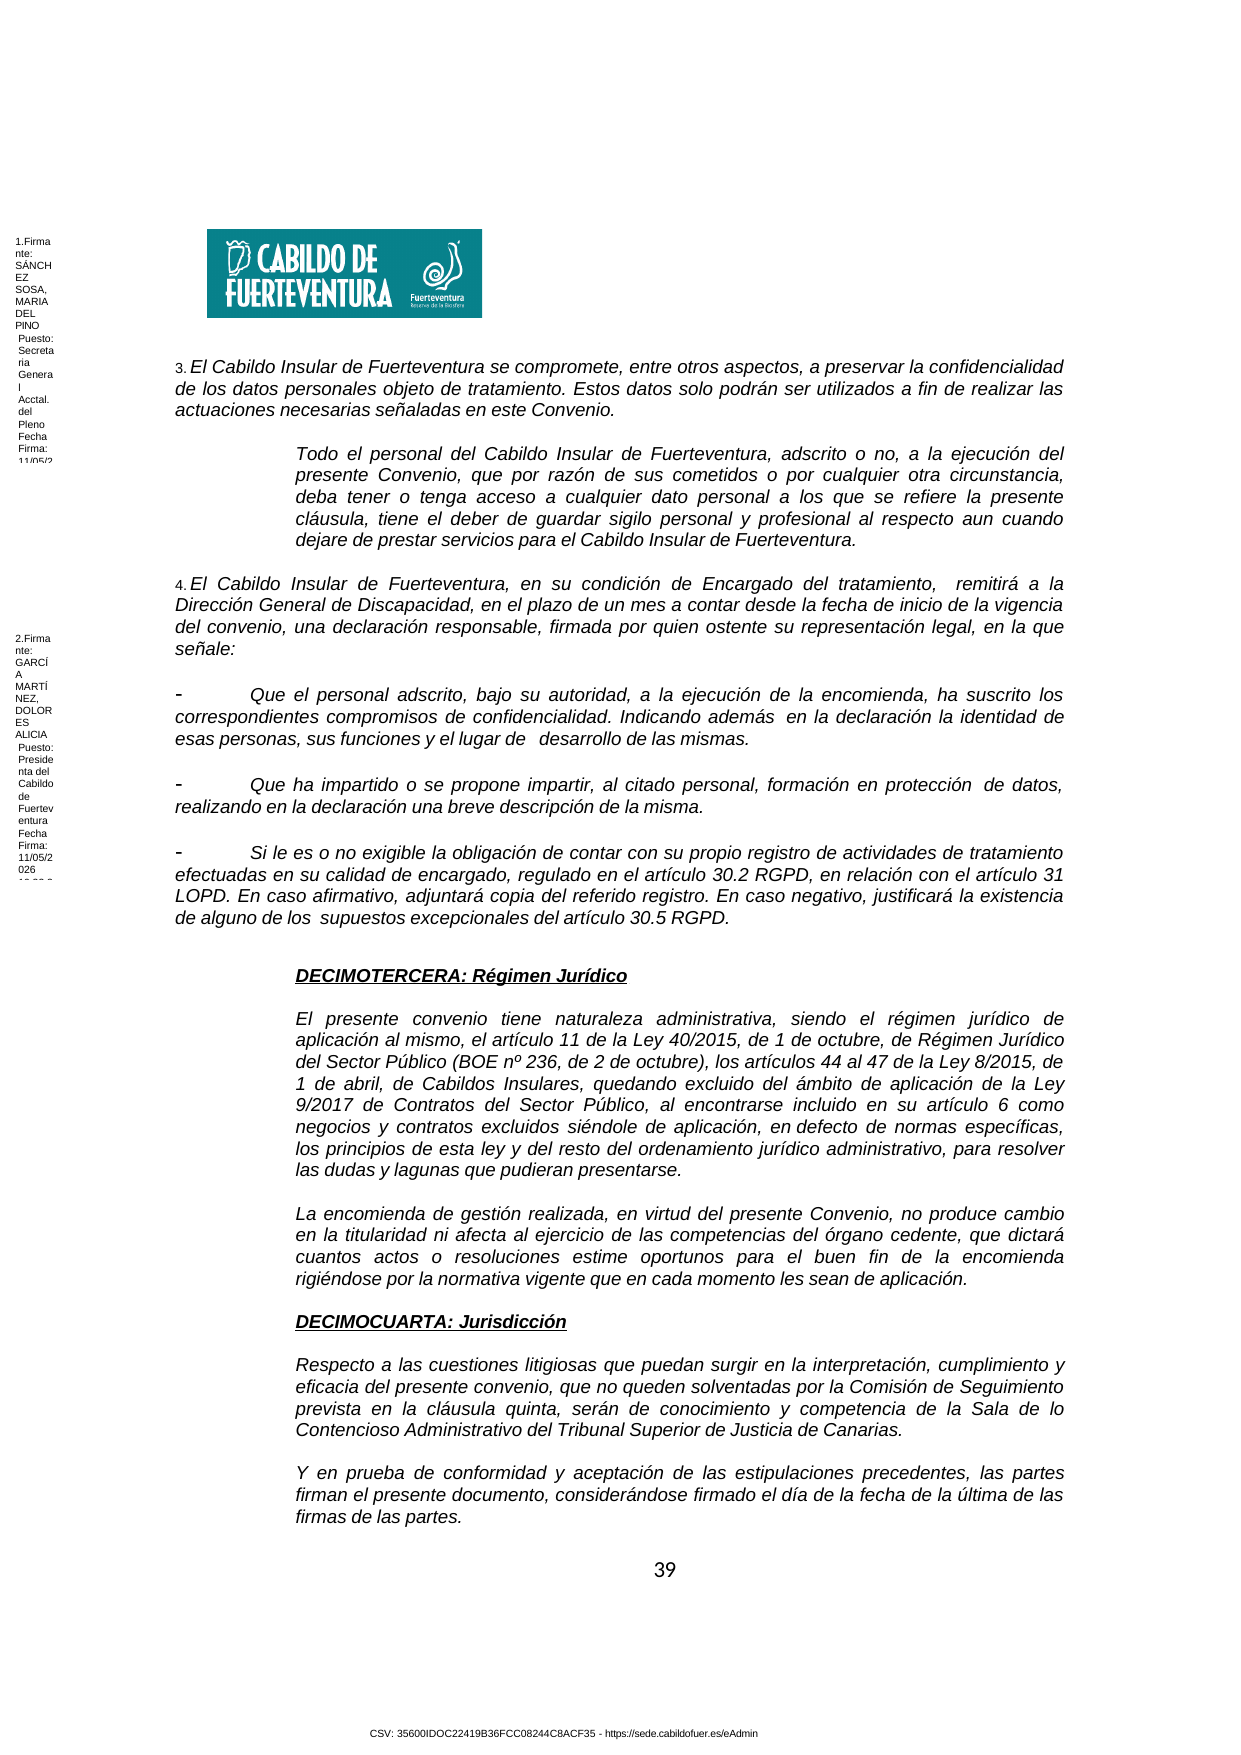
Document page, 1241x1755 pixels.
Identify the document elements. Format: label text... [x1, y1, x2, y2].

text La encomienda de gestión realizada, en virtud del presente Convenio, no produce cambio en la titularidad ni afecta al ejercicio de las competencias del órgano cedente, que dictará cuantos actos o resoluciones estime oportunos para el buen fin de la encomienda rigiéndose por la normativa vigente que en cada momento les sean de aplicación. [295, 1202, 1064, 1289]
list El Cabildo Insular de Fuerteventura se compromete, entre otros aspectos, a preservar la confidencialidad de los datos personales objeto de tratamiento. Estos datos solo podrán ser utilizados a fin de realizar las actuaciones necesarias señaladas en este Convenio. [175, 356, 1064, 421]
text 2.Firmante: GARCÍA MARTÍNEZ, DOLORES ALICIA [15, 633, 54, 741]
list Que ha impartido o se propone impartir, al citado personal, formación en protección de datos, realizando en la declaración una breve descripción de la misma. [175, 771, 1064, 817]
list El Cabildo Insular de Fuerteventura, en su condición de Encargado del tratamiento, remitirá a la Dirección General de Discapacidad, en el plazo de un mes a contar desde la fecha de inicio de la vigencia del convenio, una declaración responsable, firmada por quien ostente su representación legal, en la que señale: [175, 573, 1064, 659]
text El presente convenio tiene naturaleza administrativa, siendo el régimen jurídico de aplicación al mismo, el artículo 11 de la Ley 40/2015, de 1 de octubre, de Régimen Jurídico del Sector Público (BOE nº 236, de 2 de octubre), los artículos 44 al 47 de la Ley 8/2015, de 1 de abril, de Cabildos Insulares, quedando excluido del ámbito de aplicación de la Ley 9/2017 de Contratos del Sector Público, al encontrarse incluido en su artículo 6 como negocios y contratos excluidos siéndole de aplicación, en defecto de normas específicas, los principios de esta ley y del resto del ordenamiento jurídico administrativo, para resolver las dudas y lagunas que pudieran presentarse. [295, 1007, 1064, 1181]
subtitle DECIMOCUARTA: Jurisdicción [295, 1311, 1145, 1332]
text Todo el personal del Cabildo Insular de Fuerteventura, adscrito o no, a la ejecución del presente Convenio, que por razón de sus cometidos o por cualquier otra circunstancia, deba tener o tenga acceso a cualquier dato personal a los que se refiere la presente cláusula, tiene el deber de guardar sigilo personal y profesional al respecto aun cuando dejare de prestar servicios para el Cabildo Insular de Fuerteventura. [295, 443, 1064, 551]
list Si le es o no exigible la obligación de contar con su propio registro de actividades de tratamiento efectuadas en su calidad de encargado, regulado en el artículo 30.2 RGPD, en relación con el artículo 31 LOPD. En caso afirmativo, adjuntará copia del referido registro. En caso negativo, justificará la existencia de alguno de los supuestos excepcionales del artículo 30.5 RGPD. [175, 839, 1064, 928]
text Puesto: Presidenta del Cabildo de Fuerteventura Fecha Firma: 11/05/2026 10:33:37 [18, 741, 54, 879]
text Puesto: Secretaria General Acctal. del Pleno Fecha Firma: 11/05/2026 10:22:25 [18, 332, 54, 463]
text 1.Firmante: SÁNCHEZ SOSA,MARIA DEL PINO [15, 236, 54, 332]
text Respecto a las cuestiones litigiosas que puedan surgir en la interpretación, cumplimiento y eficacia del presente convenio, que no queden solventadas por la Comisión de Seguimiento prevista en la cláusula quinta, serán de conocimiento y competencia de la Sala de lo Contencioso Administrativo del Tribunal Superior de Justicia de Canarias. [295, 1354, 1064, 1441]
list Que el personal adscrito, bajo su autoridad, a la ejecución de la encomienda, ha suscrito los correspondientes compromisos de confidencialidad. Indicando además en la declaración la identidad de esas personas, sus funciones y el lugar de desarrollo de las mismas. [175, 681, 1064, 749]
subtitle DECIMOTERCERA: Régimen Jurídico [295, 964, 1145, 986]
text Y en prueba de conformidad y aceptación de las estipulaciones precedentes, las partes firman el presente documento, considerándose firmado el día de la fecha de la última de las firmas de las partes. [295, 1462, 1064, 1527]
subtitle 39 [185, 1556, 1145, 1583]
